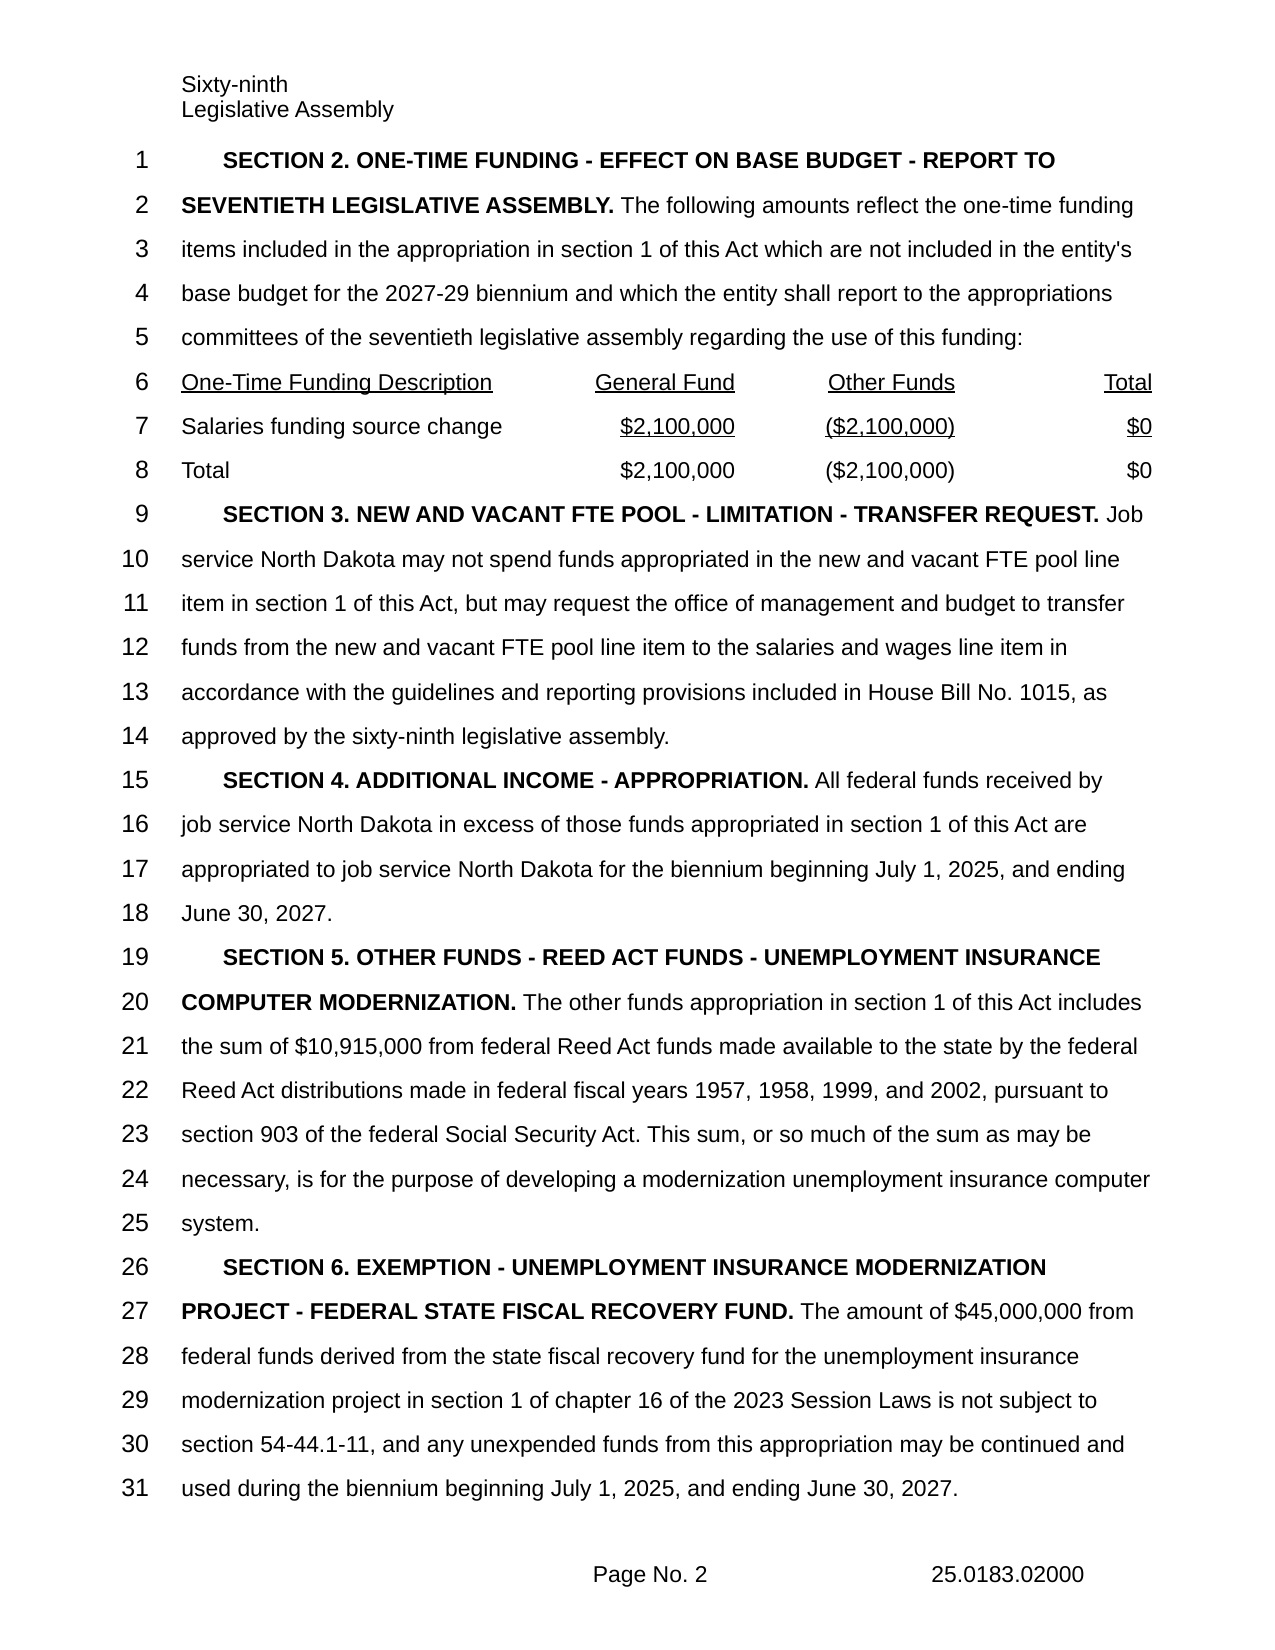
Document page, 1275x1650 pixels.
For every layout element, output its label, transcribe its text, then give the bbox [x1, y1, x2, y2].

text SECTION 6. EXEMPTION - UNEMPLOYMENT INSURANCE MODERNIZATION PROJECT - FEDERAL STATE FISCAL RECOVERY FUND. The amount of $45,000,000 from federal funds derived from the state fiscal recovery fund for the unemployment insurance modernization project in section 1 of chapter 16 of the 2023 Session Laws is not subject to section 54‑44.1‑11, and any unexpended funds from this appropriation may be continued and used during the biennium beginning July 1, 2025, and ending June 30, 2027. [181, 1240, 1154, 1506]
text SECTION 5. OTHER FUNDS - REED ACT FUNDS - UNEMPLOYMENT INSURANCE COMPUTER MODERNIZATION. The other funds appropriation in section 1 of this Act includes the sum of $10,915,000 from federal Reed Act funds made available to the state by the federal Reed Act distributions made in federal fiscal years 1957, 1958, 1999, and 2002, pursuant to section 903 of the federal Social Security Act. This sum, or so much of the sum as may be necessary, is for the purpose of developing a modernization unemployment insurance computer system. [181, 930, 1154, 1240]
text SECTION 4. ADDITIONAL INCOME - APPROPRIATION. All federal funds received by job service North Dakota in excess of those funds appropriated in section 1 of this Act are appropriated to job service North Dakota for the biennium beginning July 1, 2025, and ending June 30, 2027. [181, 753, 1154, 930]
text SECTION 2. ONE-TIME FUNDING - EFFECT ON BASE BUDGET - REPORT TO SEVENTIETH LEGISLATIVE ASSEMBLY. The following amounts reflect the one-time funding items included in the appropriation in section 1 of this Act which are not included in the entity's base budget for the 2027-29 biennium and which the entity shall report to the appropriations committees of the seventieth legislative assembly regarding the use of this funding: [181, 133, 1154, 355]
text One-Time Funding Description General Fund Other Funds Total Salaries funding source change $2,100,000 ($2,100,000) $0 Total $2,100,000 ($2,100,000) $0 [181, 355, 1154, 487]
text SECTION 3. NEW AND VACANT FTE POOL - LIMITATION - TRANSFER REQUEST. Job service North Dakota may not spend funds appropriated in the new and vacant FTE pool line item in section 1 of this Act, but may request the office of management and budget to transfer funds from the new and vacant FTE pool line item to the salaries and wages line item in accordance with the guidelines and reporting provisions included in House Bill No. 1015, as approved by the sixty-ninth legislative assembly. [181, 487, 1154, 753]
